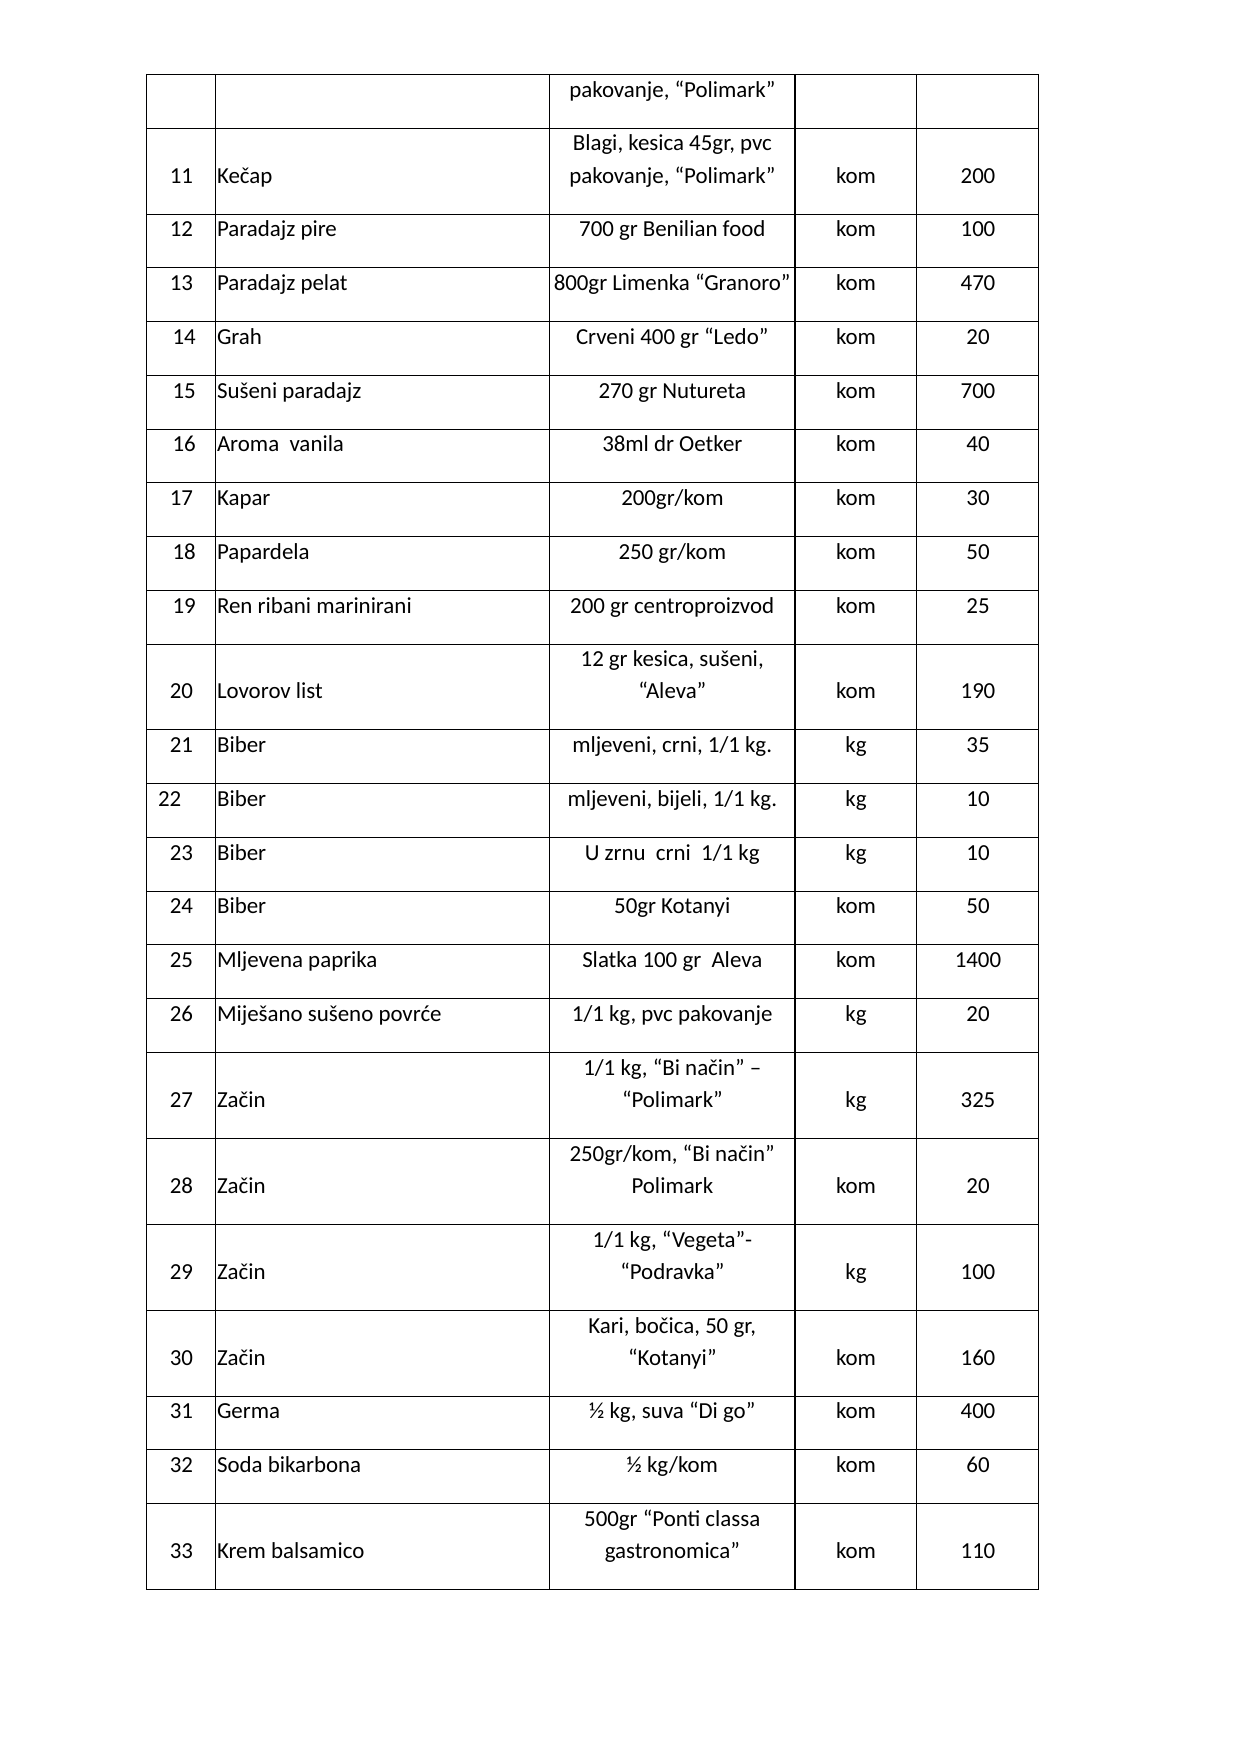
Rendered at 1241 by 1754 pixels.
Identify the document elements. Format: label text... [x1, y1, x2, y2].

table_cell 31 [147, 1397, 215, 1449]
table_cell pakovanje, “Polimark” [550, 75, 794, 127]
table_cell ½ kg, suva “Di go” [550, 1397, 794, 1449]
table_cell 250gr/kom, “Bi način” Polimark [550, 1139, 794, 1224]
table_cell kom [796, 376, 916, 428]
table_cell 1/1 kg, “Vegeta”- “Podravka” [550, 1225, 794, 1310]
table_cell 15 [147, 376, 215, 428]
table_cell 17 [147, 483, 215, 536]
table_cell Sušeni paradajz [216, 376, 549, 428]
table_cell Aroma vanila [216, 430, 549, 482]
table_cell Miješano sušeno povrće [216, 999, 549, 1052]
table_cell 190 [917, 645, 1038, 729]
table_cell kg [796, 784, 916, 837]
table_cell mljeveni, crni, 1/1 kg. [550, 730, 794, 783]
table_cell Biber [216, 730, 549, 783]
table_cell 28 [147, 1139, 215, 1224]
table_cell 200gr/kom [550, 483, 794, 536]
table_cell 35 [917, 730, 1038, 783]
table_cell Germa [216, 1397, 549, 1449]
table_cell Paradajz pelat [216, 268, 549, 321]
table_cell kom [796, 945, 916, 998]
table_cell 10 [917, 838, 1038, 891]
table_cell 250 gr/kom [550, 537, 794, 590]
table_cell kg [796, 1053, 916, 1138]
table_cell 30 [147, 1311, 215, 1396]
table_cell 16 [147, 430, 215, 482]
table_cell 10 [917, 784, 1038, 837]
table_cell [147, 75, 215, 127]
table_cell 700 [917, 376, 1038, 428]
table_cell 500gr “Ponti classa gastronomica” [550, 1504, 794, 1589]
table_cell Začin [216, 1225, 549, 1310]
table_cell 13 [147, 268, 215, 321]
table_cell 18 [147, 537, 215, 590]
table_cell 400 [917, 1397, 1038, 1449]
table_cell 100 [917, 215, 1038, 267]
table_cell kom [796, 591, 916, 643]
table_cell Krem balsamico [216, 1504, 549, 1589]
table_cell Paradajz pire [216, 215, 549, 267]
table_cell U zrnu crni 1/1 kg [550, 838, 794, 891]
table_cell Začin [216, 1311, 549, 1396]
table_cell kom [796, 430, 916, 482]
table_cell 20 [917, 322, 1038, 375]
table_cell Biber [216, 892, 549, 944]
table_cell Začin [216, 1139, 549, 1224]
table_cell 50 [917, 892, 1038, 944]
table_cell Kečap [216, 129, 549, 213]
table_cell kom [796, 483, 916, 536]
table_cell 700 gr Benilian food [550, 215, 794, 267]
table_cell 21 [147, 730, 215, 783]
table_cell Mljevena paprika [216, 945, 549, 998]
table_cell Biber [216, 838, 549, 891]
table_cell 11 [147, 129, 215, 213]
table_cell 22 [147, 784, 215, 837]
table_cell 29 [147, 1225, 215, 1310]
table_cell kom [796, 1450, 916, 1503]
table_cell 200 gr centroproizvod [550, 591, 794, 643]
table_cell 1/1 kg, pvc pakovanje [550, 999, 794, 1052]
table_cell 38ml dr Oetker [550, 430, 794, 482]
table_cell kom [796, 268, 916, 321]
table_cell Slatka 100 gr Aleva [550, 945, 794, 998]
table_cell 1/1 kg, “Bi način” – “Polimark” [550, 1053, 794, 1138]
table_cell 14 [147, 322, 215, 375]
table_cell kom [796, 1311, 916, 1396]
table_cell 20 [917, 1139, 1038, 1224]
table_cell 25 [917, 591, 1038, 643]
table_cell 325 [917, 1053, 1038, 1138]
table_cell 470 [917, 268, 1038, 321]
table_cell 50 [917, 537, 1038, 590]
table_cell 33 [147, 1504, 215, 1589]
table_cell 60 [917, 1450, 1038, 1503]
table_cell kom [796, 129, 916, 213]
table_cell 800gr Limenka “Granoro” [550, 268, 794, 321]
table_cell kom [796, 537, 916, 590]
table_cell 20 [917, 999, 1038, 1052]
table_cell Lovorov list [216, 645, 549, 729]
table_cell mljeveni, bijeli, 1/1 kg. [550, 784, 794, 837]
table_cell Crveni 400 gr “Ledo” [550, 322, 794, 375]
table_cell 30 [917, 483, 1038, 536]
table_cell kg [796, 730, 916, 783]
table_cell [216, 75, 549, 127]
table_cell kom [796, 1139, 916, 1224]
table_cell Soda bikarbona [216, 1450, 549, 1503]
table_cell 50gr Kotanyi [550, 892, 794, 944]
table_cell kg [796, 1225, 916, 1310]
table_cell kom [796, 892, 916, 944]
table_cell [796, 75, 916, 127]
table_cell 270 gr Nutureta [550, 376, 794, 428]
table_cell 160 [917, 1311, 1038, 1396]
table_cell Kari, bočica, 50 gr, “Kotanyi” [550, 1311, 794, 1396]
table_cell kom [796, 322, 916, 375]
table_cell 12 [147, 215, 215, 267]
table_cell Blagi, kesica 45gr, pvc pakovanje, “Polimark” [550, 129, 794, 213]
table_cell 110 [917, 1504, 1038, 1589]
table_cell 1400 [917, 945, 1038, 998]
table_cell 24 [147, 892, 215, 944]
table_cell 26 [147, 999, 215, 1052]
table_cell 23 [147, 838, 215, 891]
table_cell Biber [216, 784, 549, 837]
table_cell kom [796, 645, 916, 729]
table_cell 100 [917, 1225, 1038, 1310]
table_cell Kapar [216, 483, 549, 536]
table_cell 32 [147, 1450, 215, 1503]
table_cell [917, 75, 1038, 127]
table_cell kg [796, 838, 916, 891]
table_cell Grah [216, 322, 549, 375]
table_cell kom [796, 1397, 916, 1449]
table_cell kg [796, 999, 916, 1052]
table_cell 19 [147, 591, 215, 643]
table_cell kom [796, 1504, 916, 1589]
table_cell Začin [216, 1053, 549, 1138]
table_cell 40 [917, 430, 1038, 482]
table_cell 27 [147, 1053, 215, 1138]
table_cell Papardela [216, 537, 549, 590]
table_cell Ren ribani marinirani [216, 591, 549, 643]
table_cell 20 [147, 645, 215, 729]
table_cell kom [796, 215, 916, 267]
table_cell 25 [147, 945, 215, 998]
table_cell 200 [917, 129, 1038, 213]
table_cell 12 gr kesica, sušeni, “Aleva” [550, 645, 794, 729]
table_cell ½ kg/kom [550, 1450, 794, 1503]
